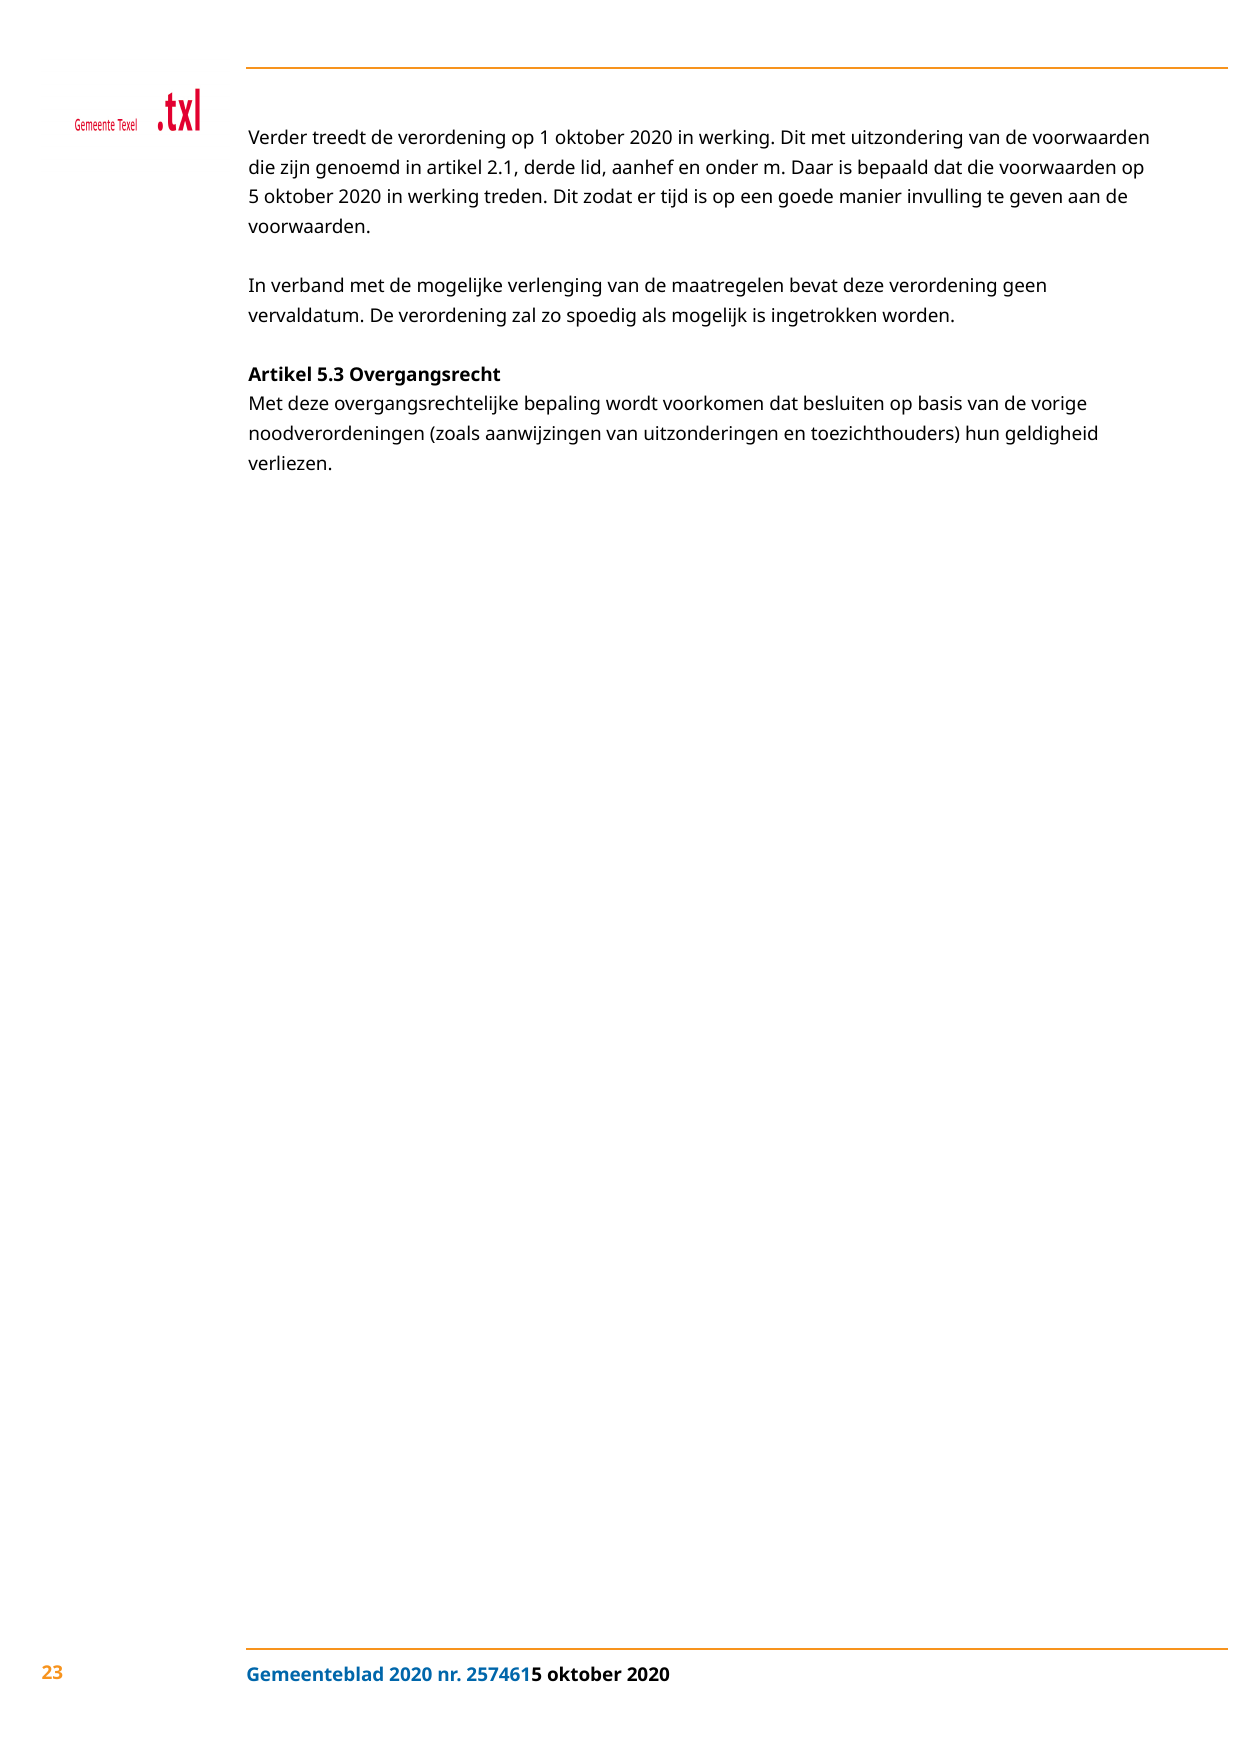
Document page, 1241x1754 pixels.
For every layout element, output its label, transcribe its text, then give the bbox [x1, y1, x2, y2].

text Verder treedt de verordening op 1 oktober 2020 in werking. Dit met uitzondering van de voorwaarden die zijn genoemd in artikel 2.1, derde lid, aanhef en onder m. Daar is bepaald dat die voorwaarden op 5 oktober 2020 in werking treden. Dit zodat er tijd is op een goede manier invulling te geven aan de voorwaarden. [248, 124, 1152, 239]
picture [41, 47, 231, 172]
text Artikel 5.3 Overgangsrecht [248, 361, 1152, 387]
text In verband met de mogelijke verlenging van de maatregelen bevat deze verordening geen vervaldatum. De verordening zal zo spoedig als mogelijk is ingetrokken worden. [248, 272, 1152, 328]
text Met deze overgangsrechtelijke bepaling wordt voorkomen dat besluiten op basis van de vorige noodverordeningen (zoals aanwijzingen van uitzonderingen en toezichthouders) hun geldigheid verliezen. [248, 391, 1152, 476]
